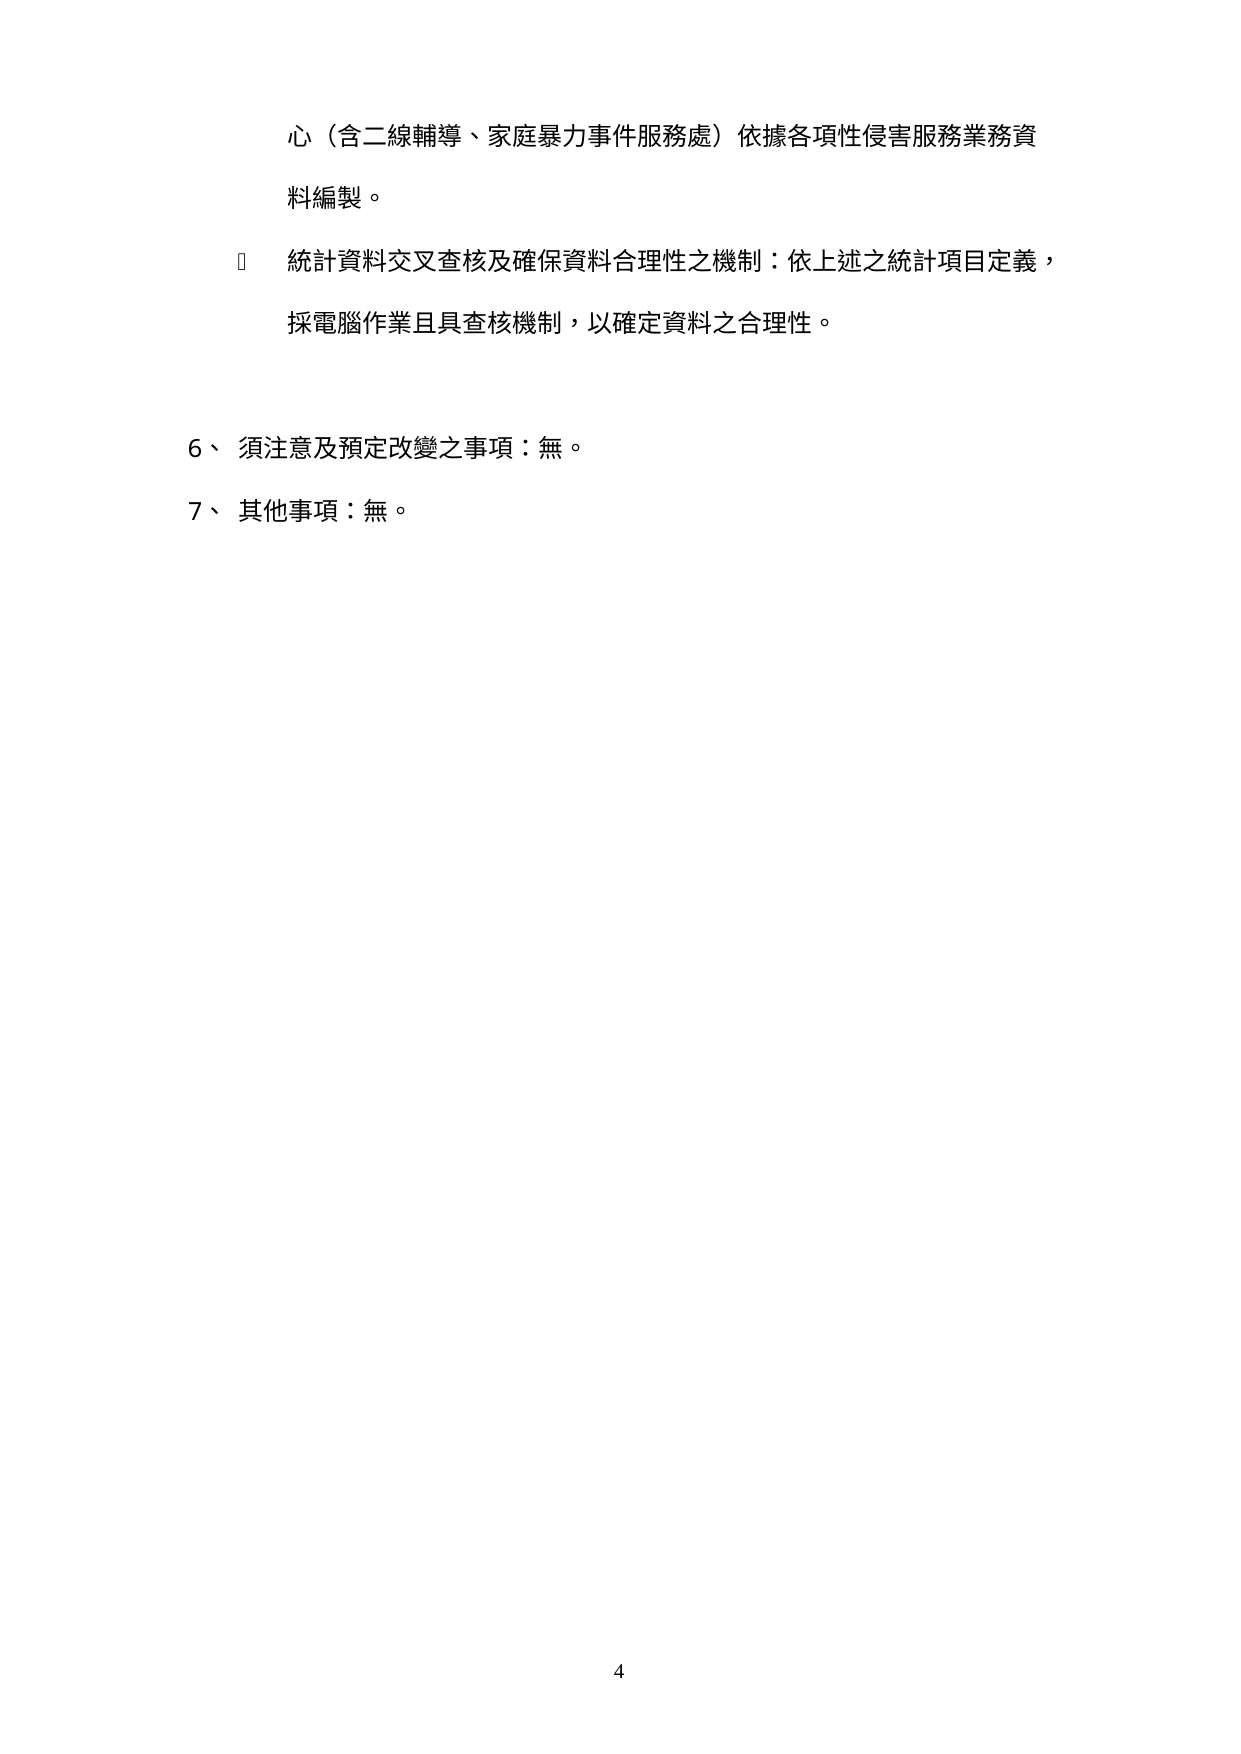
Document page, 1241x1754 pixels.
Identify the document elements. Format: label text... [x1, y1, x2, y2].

list 統計資料交叉查核及確保資料合理性之機制：依上述之統計項目定義，採電腦作業且具查核機制，以確定資料之合理性。 [237, 218, 1050, 343]
list 其他事項：無。 [187, 468, 1050, 530]
list 須注意及預定改變之事項：無。 [187, 405, 1050, 468]
list 心（含二線輔導、家庭暴力事件服務處）依據各項性侵害服務業務資料編製。 [237, 93, 1050, 218]
